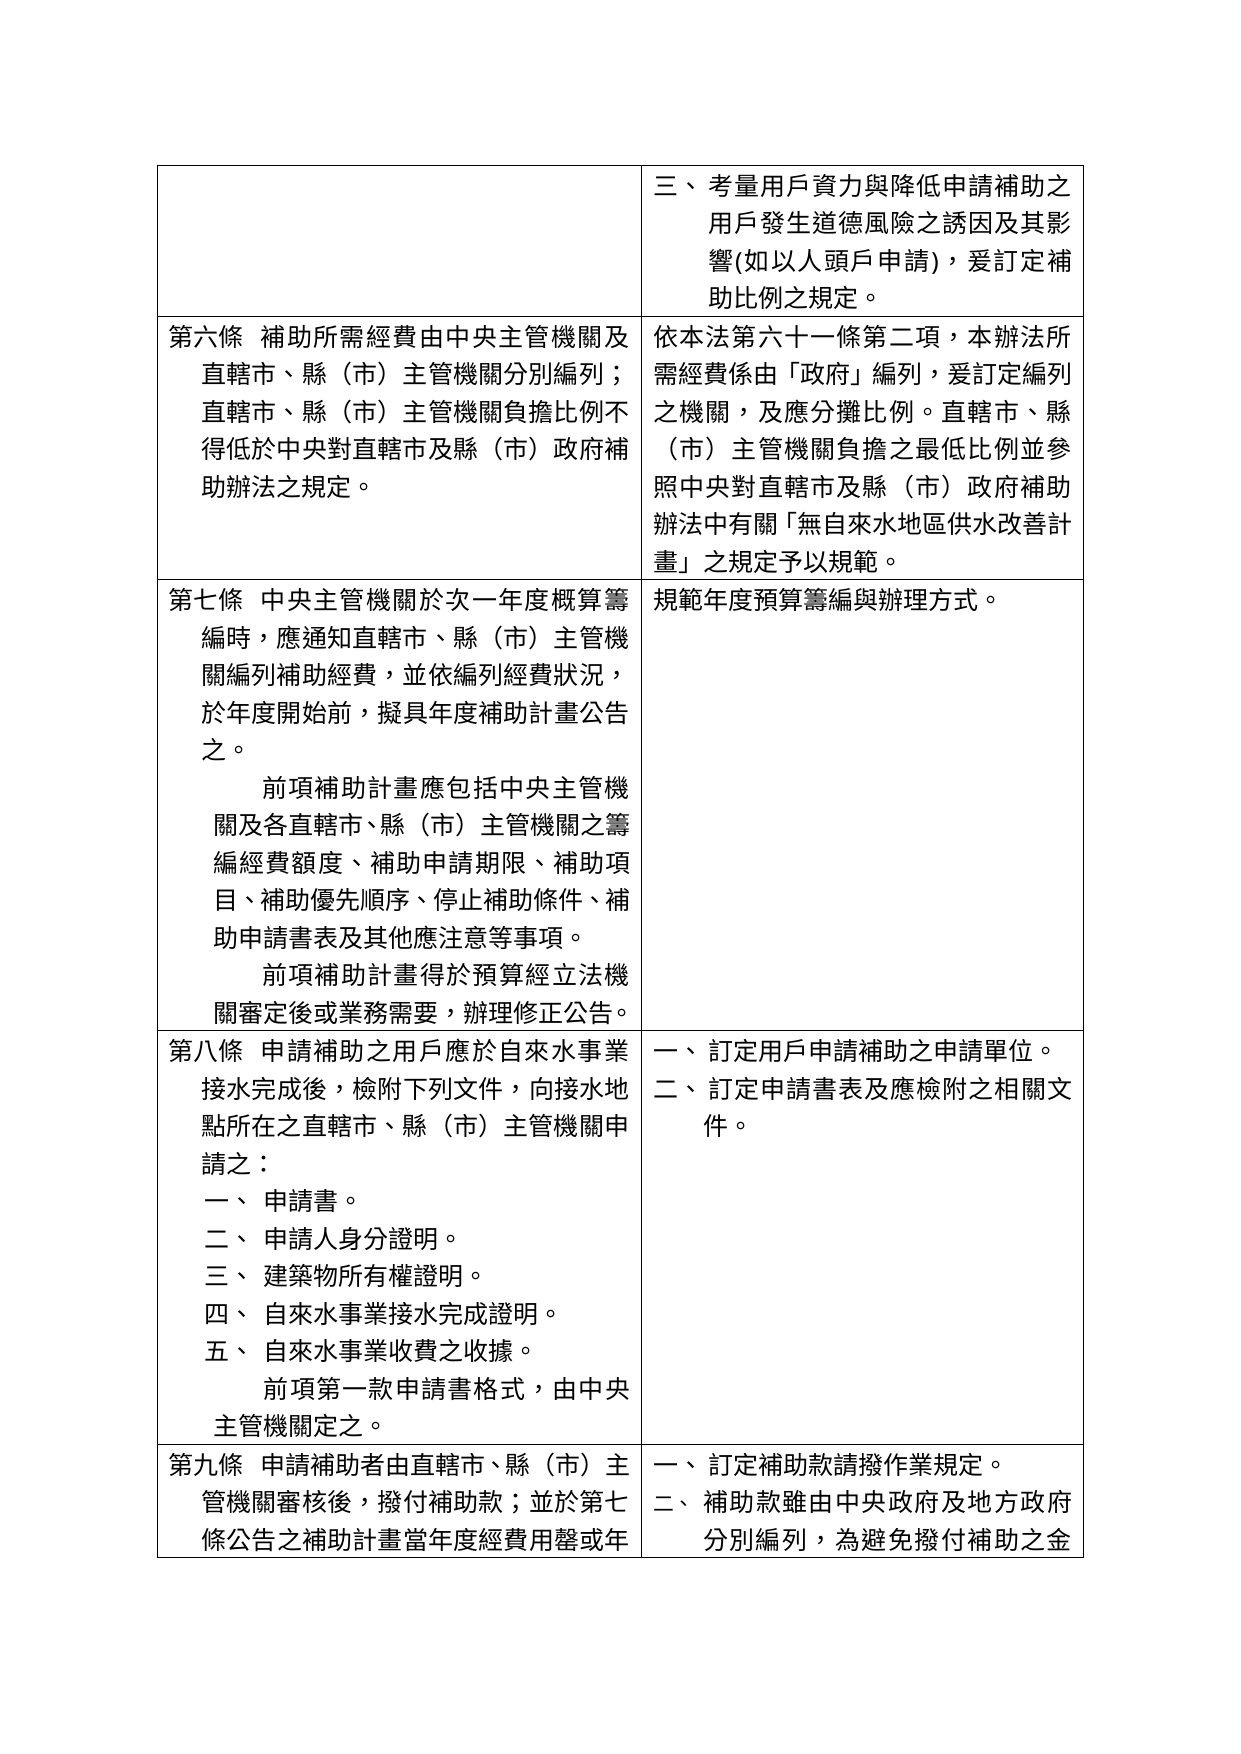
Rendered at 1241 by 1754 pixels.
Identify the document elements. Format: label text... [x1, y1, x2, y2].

table_cell 訂定補助款請撥作業規定。 補助款雖由中央政府及地方政府分別編列，為避免撥付補助之金 [642, 1445, 1083, 1557]
table_cell [158, 166, 641, 316]
table_cell 申請補助之用戶應於自來水事業接水完成後，檢附下列文件，向接水地點所在之直轄市、縣（市）主管機關申請之： 申請書。 申請人身分證明。 建築物所有權證明。 自來水事業接水完成證明。 自來水事業收費之收據。 前項第一款申請書格式，由中央主管機關定之。 [158, 1031, 641, 1444]
table_cell 中央主管機關於次一年度概算籌編時，應通知直轄市、縣（市）主管機關編列補助經費，並依編列經費狀況，於年度開始前，擬具年度補助計畫公告之。 前項補助計畫應包括中央主管機關及各直轄市、縣（市）主管機關之籌編經費額度、補助申請期限、補助項目、補助優先順序、停止補助條件、補助申請書表及其他應注意等事項。 前項補助計畫得於預算經立法機關審定後或業務需要，辦理修正公告。 [158, 580, 641, 1030]
table_cell 規範年度預算籌編與辦理方式。 [642, 580, 1083, 1030]
table_cell 依本法第六十一條第二項，本辦法所需經費係由「政府」編列，爰訂定編列之機關，及應分攤比例。直轄市、縣（市）主管機關負擔之最低比例並參照中央對直轄市及縣（市）政府補助辦法中有關「無自來水地區供水改善計畫」之規定予以規範。 [642, 317, 1083, 579]
table_cell 補助所需經費由中央主管機關及直轄市、縣（市）主管機關分別編列；直轄市、縣（市）主管機關負擔比例不得低於中央對直轄市及縣（市）政府補助辦法之規定。 [158, 317, 641, 579]
table_cell 由於用戶設備外線可申請之口徑種類甚多，其所需費用也不一，考量非營業用之民眾生活需求狀態，故明定所補助之用戶外線口徑種類、金額及補助上限。 因用戶設備外線長度不一，所需裝設費用亦不同，為能盡量補助有需求之民眾，故訂定補助上限為十萬元。 考量用戶資力與降低申請補助之用戶發生道德風險之誘因及其影響(如以人頭戶申請)，爰訂定補助比例之規定。 [642, 166, 1083, 316]
table_cell 申請補助者由直轄市、縣（市）主管機關審核後，撥付補助款；並於第七條公告之補助計畫當年度經費用罄或年 [158, 1445, 641, 1557]
table_cell 訂定用戶申請補助之申請單位。 訂定申請書表及應檢附之相關文件。 [642, 1031, 1083, 1444]
